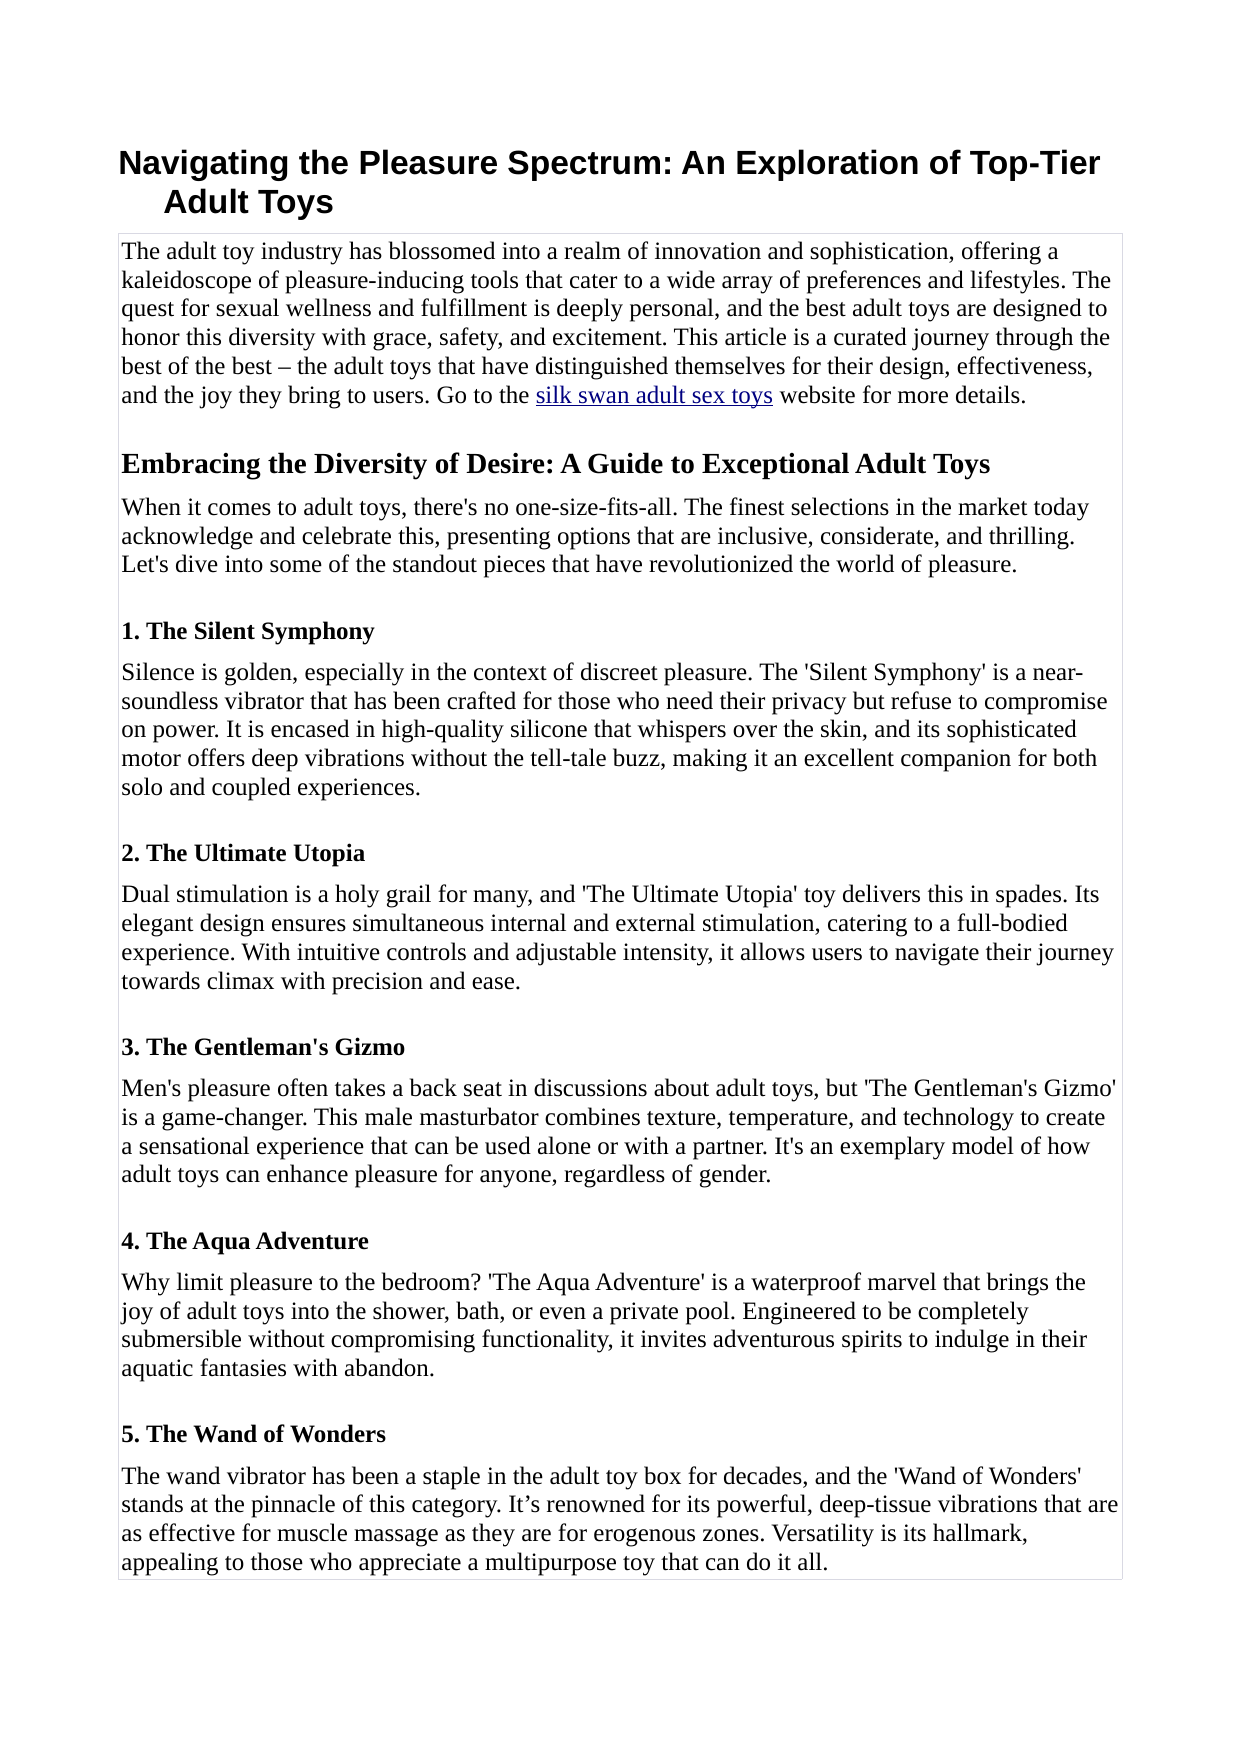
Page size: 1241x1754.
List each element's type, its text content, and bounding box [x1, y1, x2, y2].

subtitle 3. The Gentleman's Gizmo [119, 1029, 1122, 1061]
text Why limit pleasure to the bedroom? 'The Aqua Adventure' is a waterproof marvel that brings the joy of adult toys into the shower, bath, or even a private pool. Engineered to be completely submersible without compromising functionality, it invites adventurous spirits to indulge in their aquatic fantasies with abandon. [119, 1264, 1122, 1382]
subtitle Embracing the Diversity of Desire: A Guide to Exceptional Adult Toys [119, 443, 1122, 479]
text The wand vibrator has been a staple in the adult toy box for decades, and the 'Wand of Wonders' stands at the pinnacle of this category. It’s renowned for its powerful, deep-tissue vibrations that are as effective for muscle massage as they are for erogenous zones. Versatility is its hallmark, appealing to those who appreciate a multipurpose toy that can do it all. [119, 1458, 1122, 1579]
subtitle 2. The Ultimate Utopia [119, 835, 1122, 867]
text Dual stimulation is a holy grail for many, and 'The Ultimate Utopia' toy delivers this in spades. Its elegant design ensures simultaneous internal and external stimulation, catering to a full-bodied experience. With intuitive controls and adjustable intensity, it allows users to navigate their journey towards climax with precision and ease. [119, 876, 1122, 994]
text Men's pleasure often takes a back seat in discussions about adult toys, but 'The Gentleman's Gizmo' is a game-changer. This male masturbator combines texture, temperature, and technology to create a sensational experience that can be used alone or with a partner. It's an exemplary model of how adult toys can enhance pleasure for anyone, regardless of gender. [119, 1070, 1122, 1188]
text Silence is golden, especially in the context of discreet pleasure. The 'Silent Symphony' is a near-soundless vibrator that has been crafted for those who need their privacy but refuse to compromise on power. It is encased in high-quality silicone that whispers over the skin, and its sophisticated motor offers deep vibrations without the tell-tale buzz, making it an excellent companion for both solo and coupled experiences. [119, 654, 1122, 801]
text When it comes to adult toys, there's no one-size-fits-all. The finest selections in the market today acknowledge and celebrate this, presenting options that are inclusive, considerate, and thrilling. Let's dive into some of the standout pieces that have revolutionized the world of pleasure. [119, 489, 1122, 578]
subtitle 4. The Aqua Adventure [119, 1223, 1122, 1254]
subtitle 5. The Wand of Wonders [119, 1416, 1122, 1448]
subtitle Navigating the Pleasure Spectrum: An Exploration of Top-Tier Adult Toys [118, 143, 1122, 220]
subtitle 1. The Silent Symphony [119, 613, 1122, 644]
text The adult toy industry has blossomed into a realm of innovation and sophistication, offering a kaleidoscope of pleasure-inducing tools that cater to a wide array of preferences and lifestyles. The quest for sexual wellness and fulfillment is deeply personal, and the best adult toys are designed to honor this diversity with grace, safety, and excitement. This article is a curated journey through the best of the best – the adult toys that have distinguished themselves for their design, effectiveness, and the joy they bring to users. Go to the silk swan adult sex toys website for more details. [119, 234, 1122, 408]
